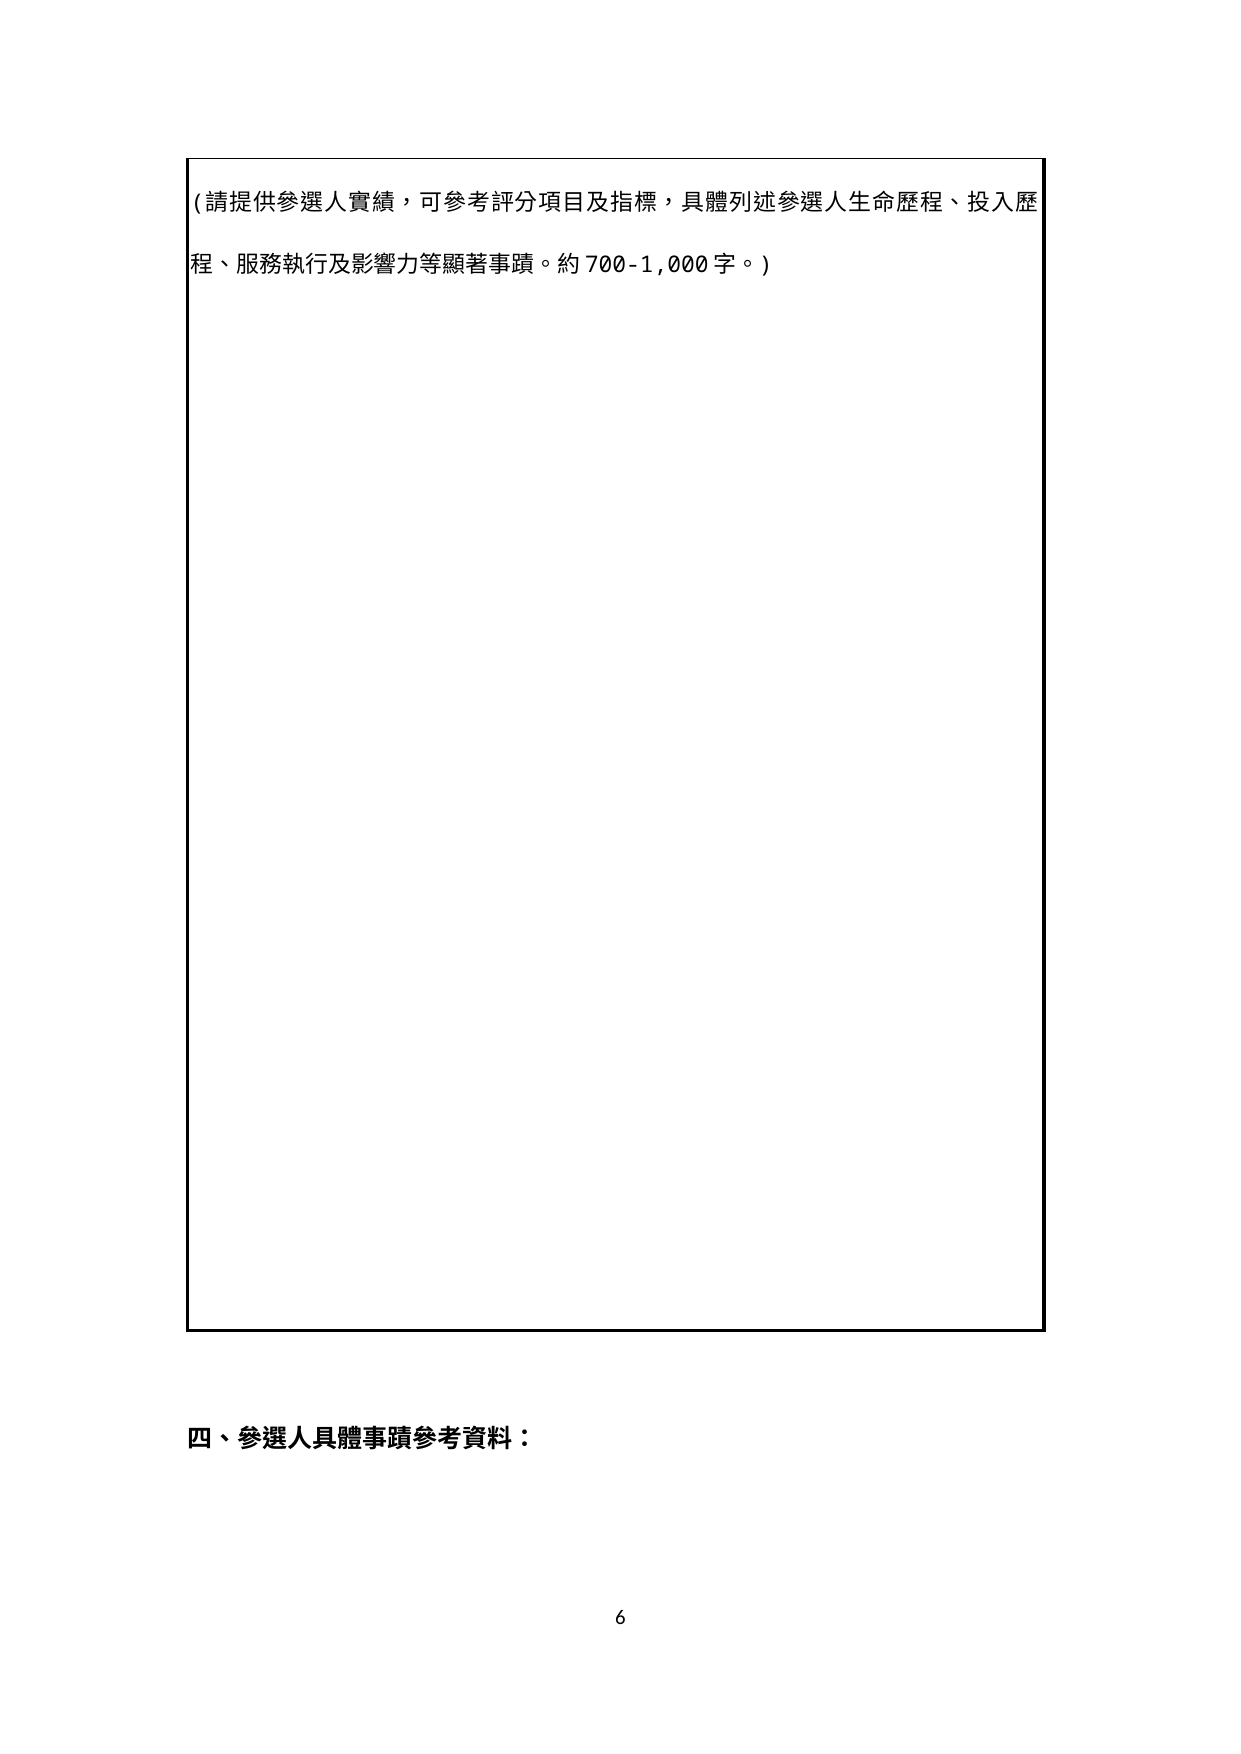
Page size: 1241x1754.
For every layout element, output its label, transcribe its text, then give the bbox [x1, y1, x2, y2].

table_cell (請提供參選人實績，可參考評分項目及指標，具體列述參選人生命歷程、投入歷程、服務執行及影響力等顯著事蹟。約700-1,000字。) [189, 159, 1042, 1329]
text 四、參選人具體事蹟參考資料： [187, 1394, 1053, 1457]
